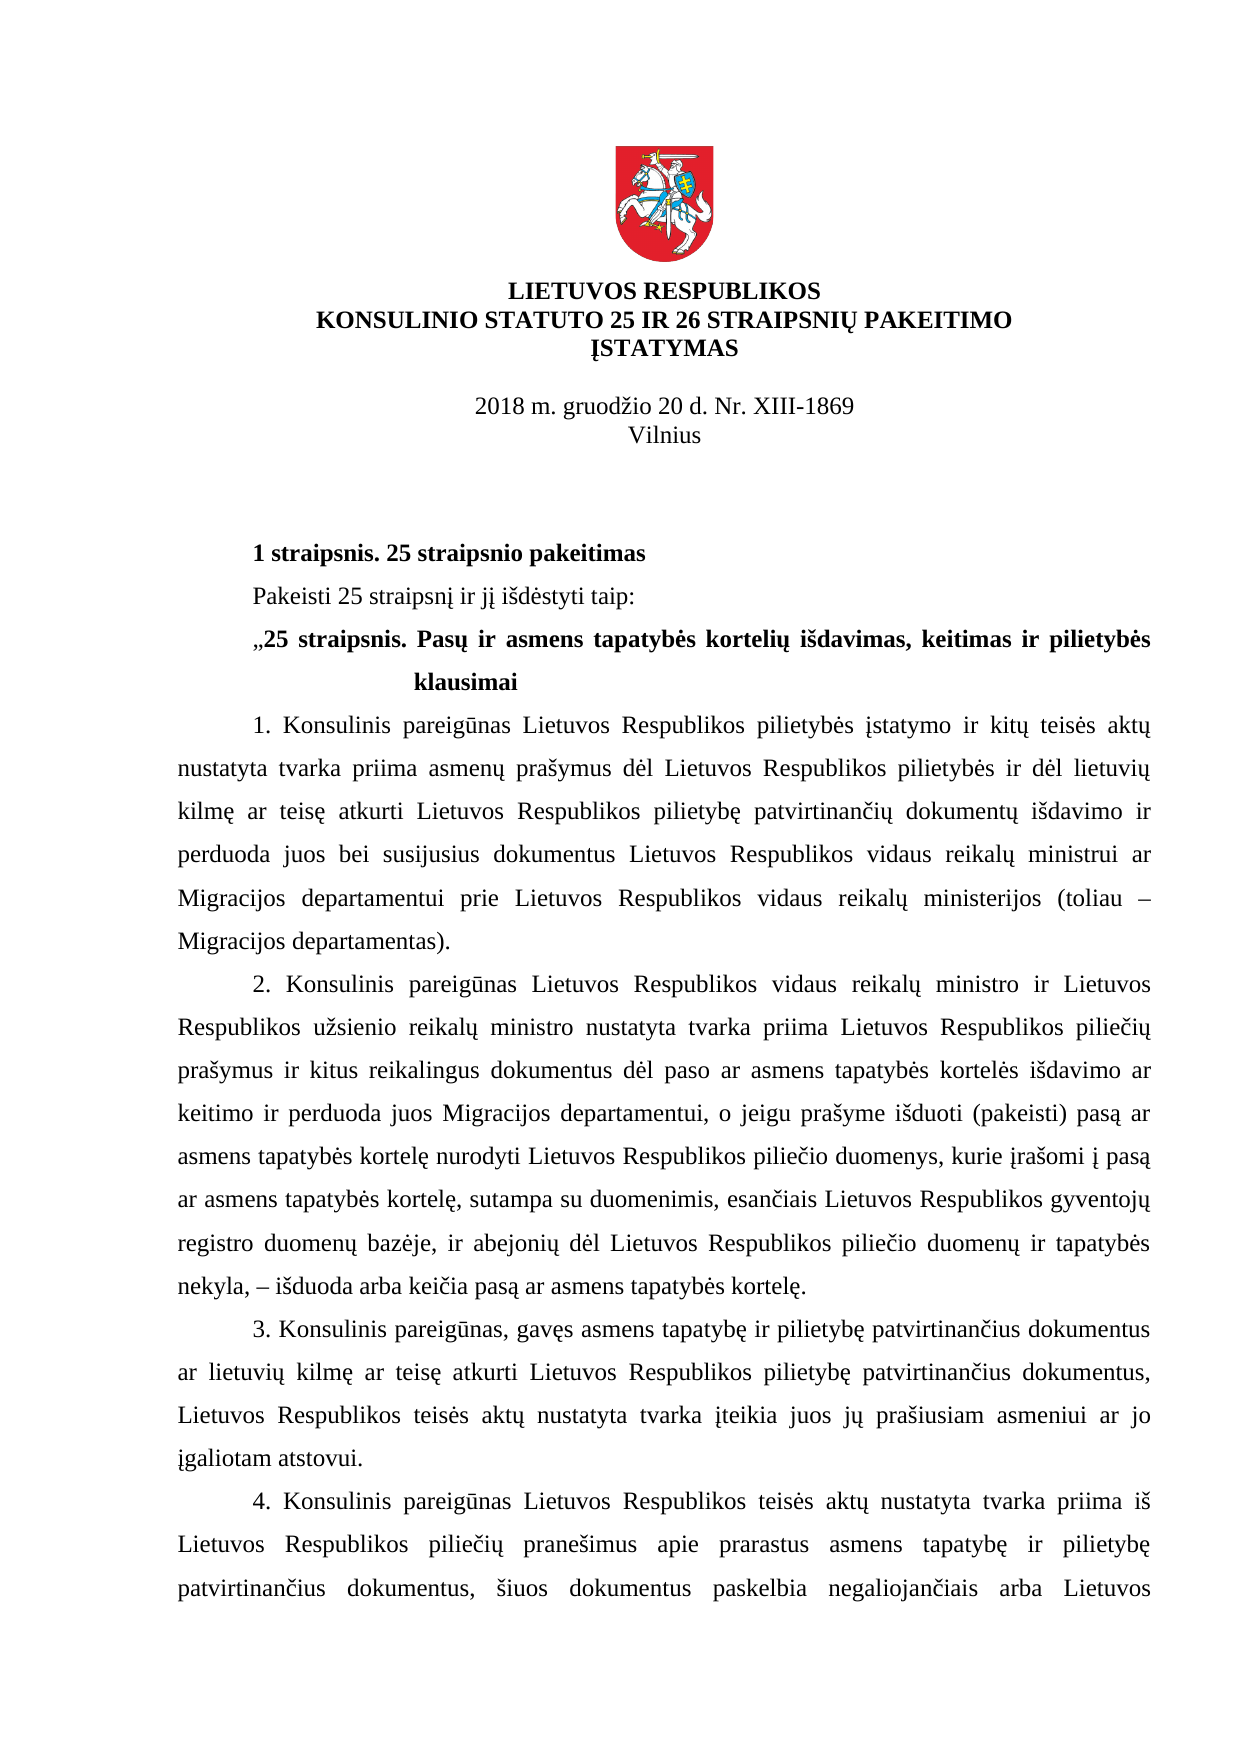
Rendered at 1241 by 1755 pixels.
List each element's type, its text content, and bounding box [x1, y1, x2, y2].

text 2018 m. gruodžio 20 d. Nr. XIII-1869 [177, 391, 1152, 420]
text LIETUVOS RESPUBLIKOS [177, 276, 1152, 305]
text Pakeisti 25 straipsnį ir jį išdėstyti taip: [177, 581, 1152, 609]
text 1. Konsulinis pareigūnas Lietuvos Respublikos pilietybės įstatymo ir kitų teisės aktų nustatyta tvarka priima asmenų prašymus dėl Lietuvos Respublikos pilietybės ir dėl lietuvių kilmę ar teisę atkurti Lietuvos Respublikos pilietybę patvirtinančių dokumentų išdavimo ir perduoda juos bei susijusius dokumentus Lietuvos Respublikos vidaus reikalų ministrui ar Migracijos departamentui prie Lietuvos Respublikos vidaus reikalų ministerijos (toliau – Migracijos departamentas). [177, 710, 1152, 954]
text 4. Konsulinis pareigūnas Lietuvos Respublikos teisės aktų nustatyta tvarka priima iš Lietuvos Respublikos piliečių pranešimus apie prarastus asmens tapatybę ir pilietybę patvirtinančius dokumentus, šiuos dokumentus paskelbia negaliojančiais arba Lietuvos [177, 1486, 1152, 1601]
text 1 straipsnis. 25 straipsnio pakeitimas [177, 538, 1152, 566]
text 2. Konsulinis pareigūnas Lietuvos Respublikos vidaus reikalų ministro ir Lietuvos Respublikos užsienio reikalų ministro nustatyta tvarka priima Lietuvos Respublikos piliečių prašymus ir kitus reikalingus dokumentus dėl paso ar asmens tapatybės kortelės išdavimo ar keitimo ir perduoda juos Migracijos departamentui, o jeigu prašyme išduoti (pakeisti) pasą ar asmens tapatybės kortelę nurodyti Lietuvos Respublikos piliečio duomenys, kurie įrašomi į pasą ar asmens tapatybės kortelę, sutampa su duomenimis, esančiais Lietuvos Respublikos gyventojų registro duomenų bazėje, ir abejonių dėl Lietuvos Respublikos piliečio duomenų ir tapatybės nekyla, – išduoda arba keičia pasą ar asmens tapatybės kortelę. [177, 969, 1152, 1299]
text Vilnius [177, 420, 1152, 448]
text KONSULINIO STATUTO 25 IR 26 STRAIPSNIŲ PAKEITIMO [177, 305, 1152, 333]
text 3. Konsulinis pareigūnas, gavęs asmens tapatybę ir pilietybę patvirtinančius dokumentus ar lietuvių kilmę ar teisę atkurti Lietuvos Respublikos pilietybę patvirtinančius dokumentus, Lietuvos Respublikos teisės aktų nustatyta tvarka įteikia juos jų prašiusiam asmeniui ar jo įgaliotam atstovui. [177, 1314, 1152, 1472]
text ĮSTATYMAS [177, 333, 1152, 362]
text „25 straipsnis. Pasų ir asmens tapatybės kortelių išdavimas, keitimas ir pilietybės klausimai [252, 624, 1152, 696]
